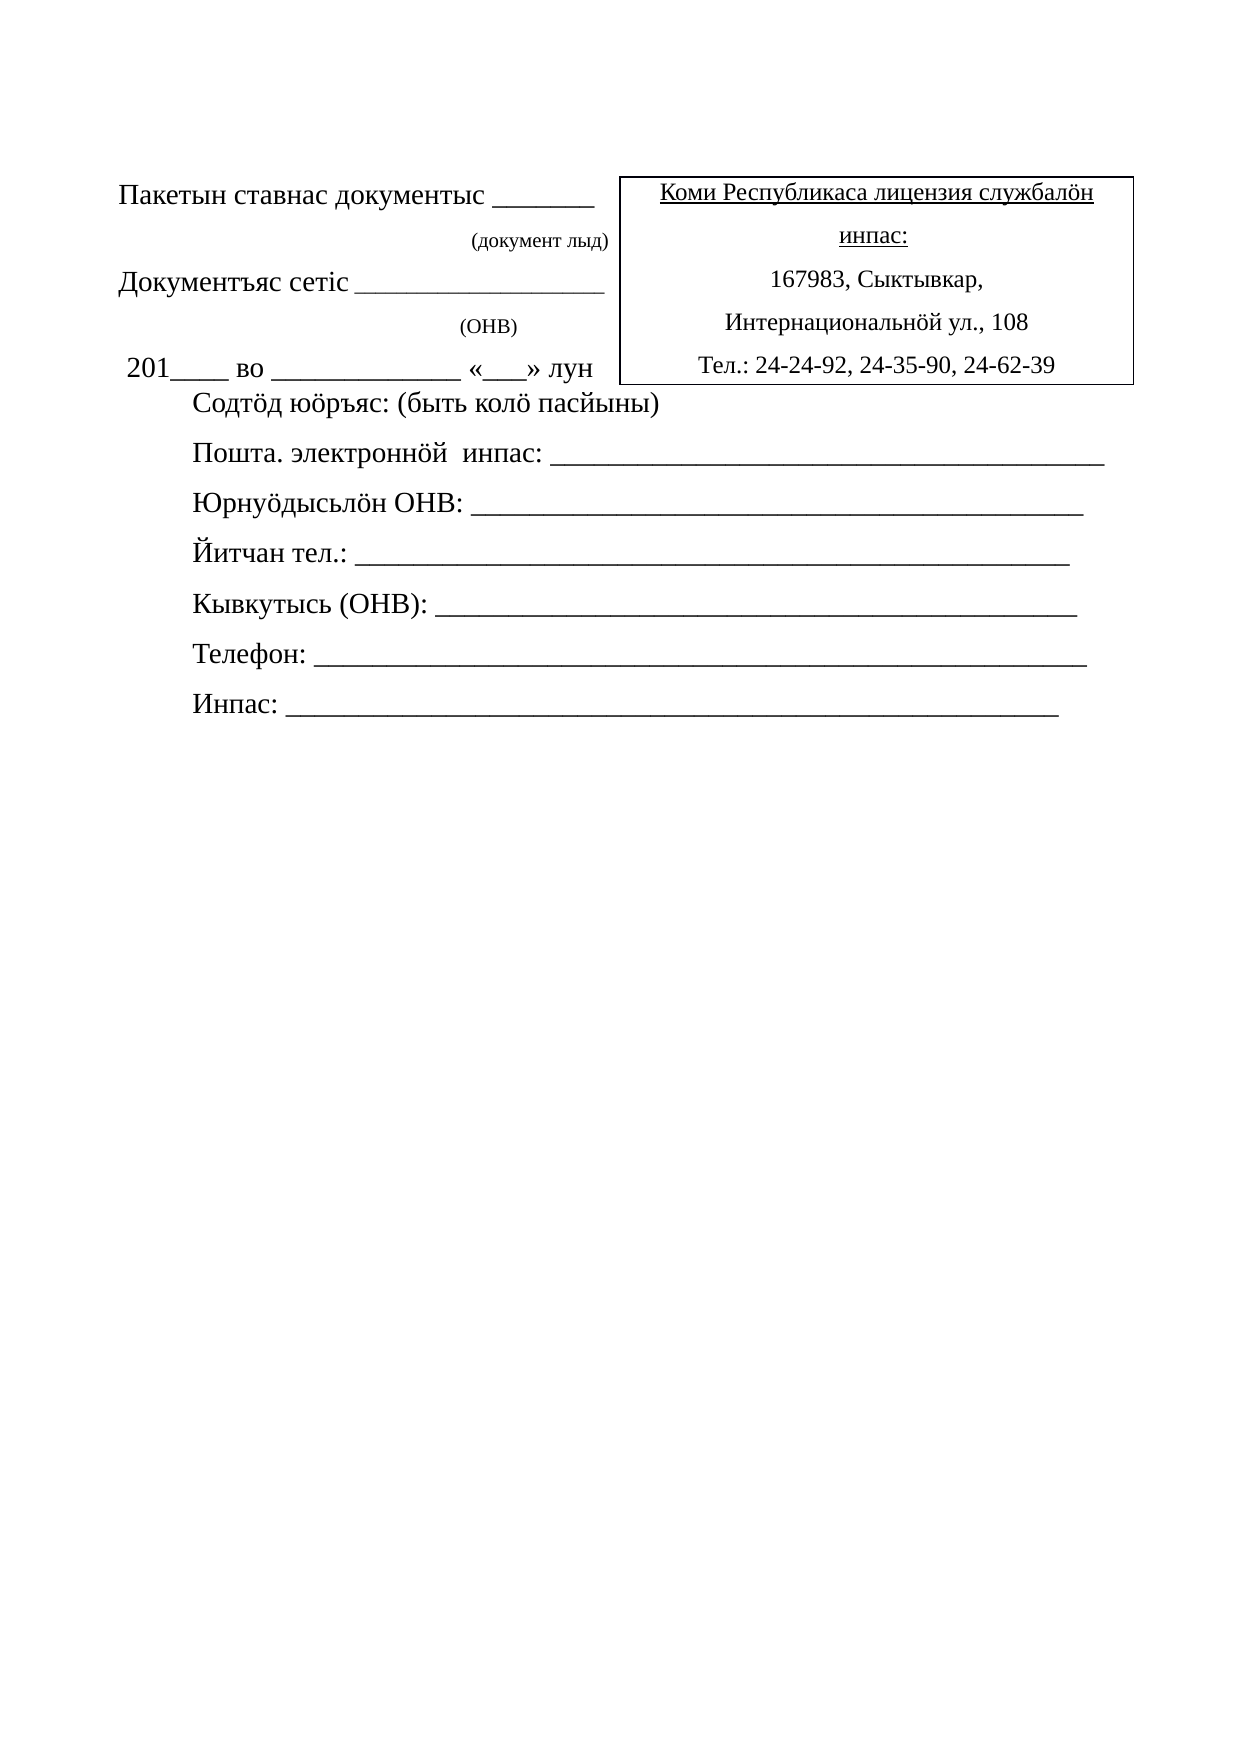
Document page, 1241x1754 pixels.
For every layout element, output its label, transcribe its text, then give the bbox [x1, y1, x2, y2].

text Телефон: _____________________________________________________ [118, 636, 1122, 670]
table_header Пакетын ставнас документыс _______ (документ лыд) Документъяс сетiс ________________________ (ОНВ) 201____ во _____________ «___» лун [107, 176, 619, 384]
text Кывкутысь (ОНВ): ____________________________________________ [118, 586, 1122, 619]
text Юрнуöдысьлöн ОНВ: __________________________________________ [118, 485, 1122, 519]
text Содтöд юöръяс: (быть колö пасйыны) [118, 385, 1122, 418]
text Инпас: _____________________________________________________ [118, 687, 1122, 720]
table_header Коми Республикаса лицензия службалöн инпас: 167983, Сыктывкар, Интернациональнöй ул., 108 Тел.: 24-24-92, 24-35-90, 24-62-39 [621, 178, 1133, 384]
text Йитчан тел.: _________________________________________________ [118, 536, 1122, 569]
text Пошта. электроннӧй инпас: ______________________________________ [118, 435, 1122, 468]
